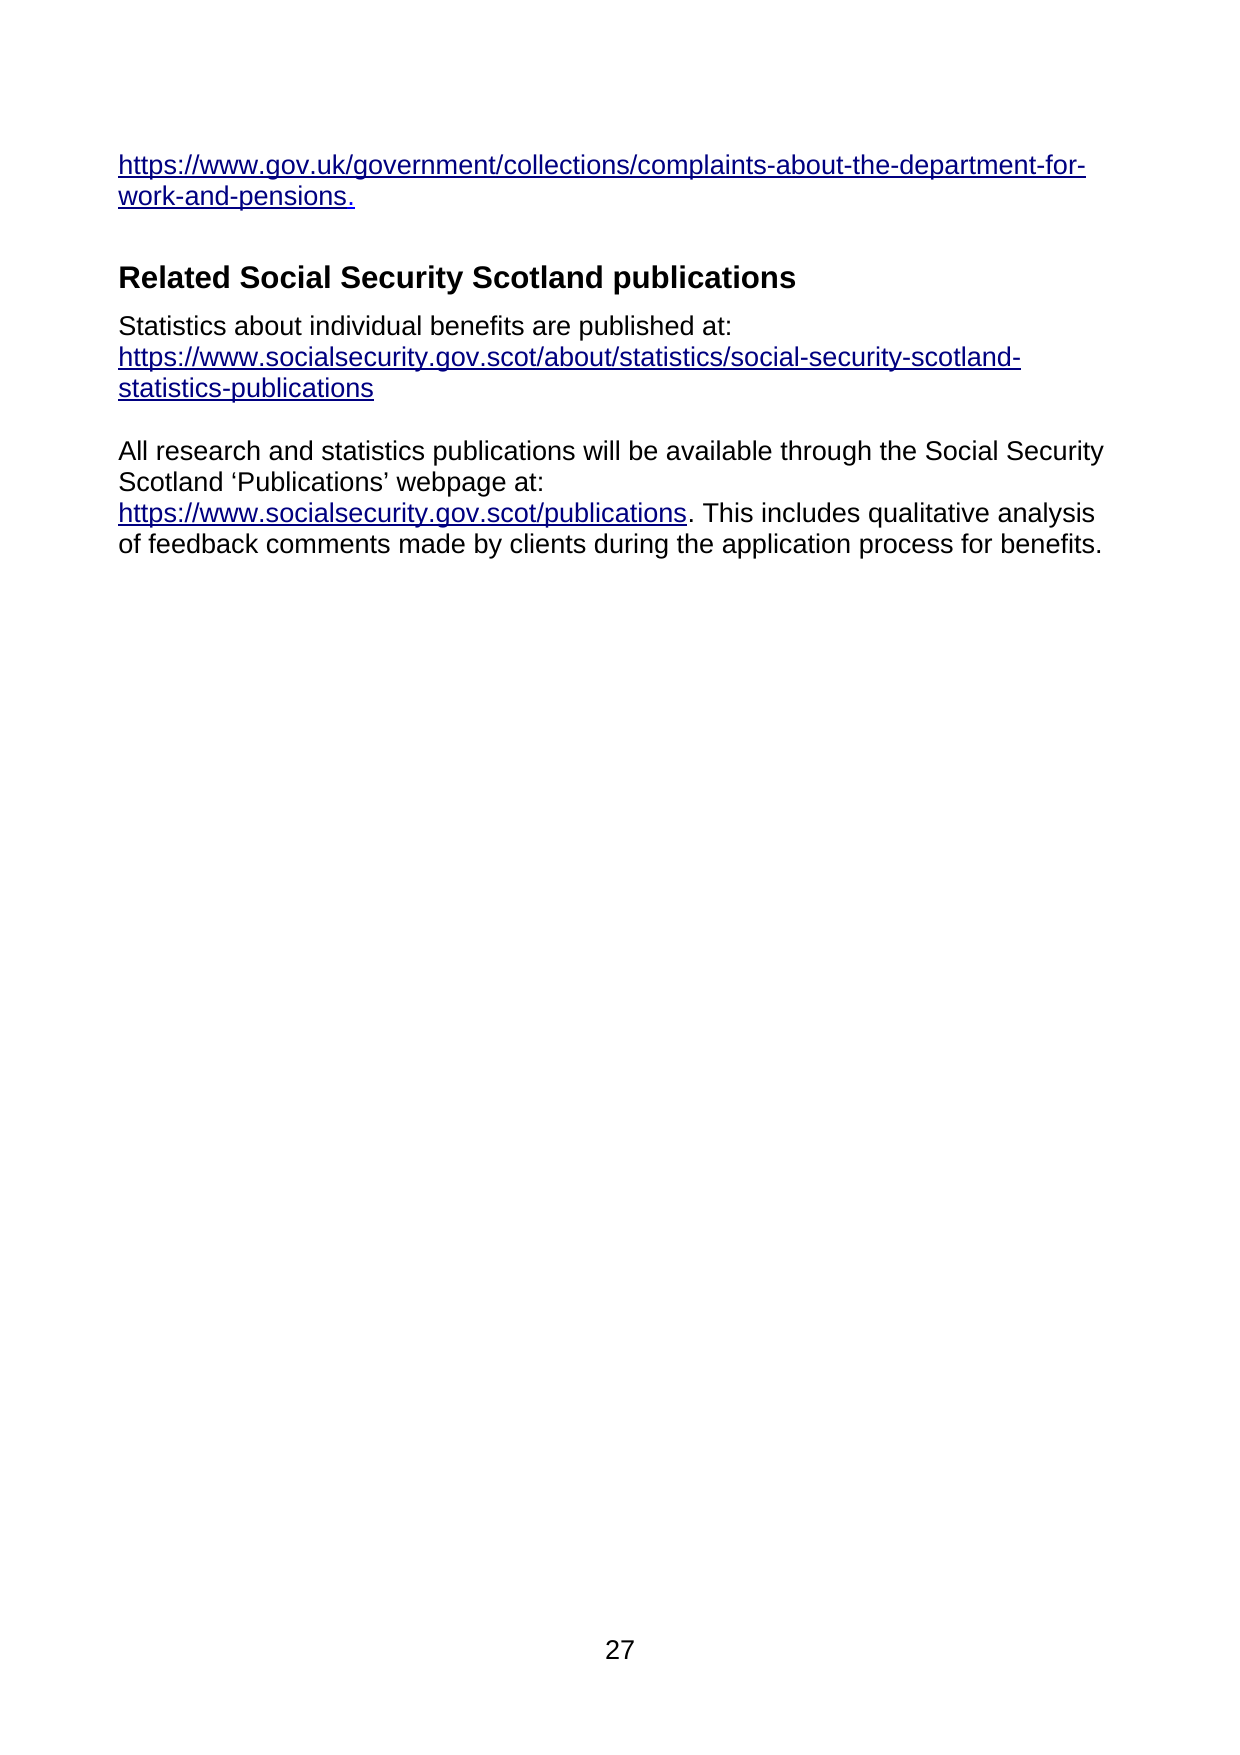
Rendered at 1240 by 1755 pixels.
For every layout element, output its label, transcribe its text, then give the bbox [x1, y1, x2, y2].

subtitle Related Social Security Scotland publications [118, 256, 1121, 297]
text https://www.gov.uk/government/collections/complaints-about-the-department-for-work-and-pensions. [118, 149, 1121, 212]
text Statistics about individual benefits are published at: https://www.socialsecurity.gov.scot/about/statistics/social-security-scotland-statistics-publications [118, 310, 1121, 403]
text All research and statistics publications will be available through the Social Security Scotland ‘Publications’ webpage at: https://www.socialsecurity.gov.scot/publications. This includes qualitative analysis of feedback comments made by clients during the application process for benefits. [118, 435, 1121, 560]
